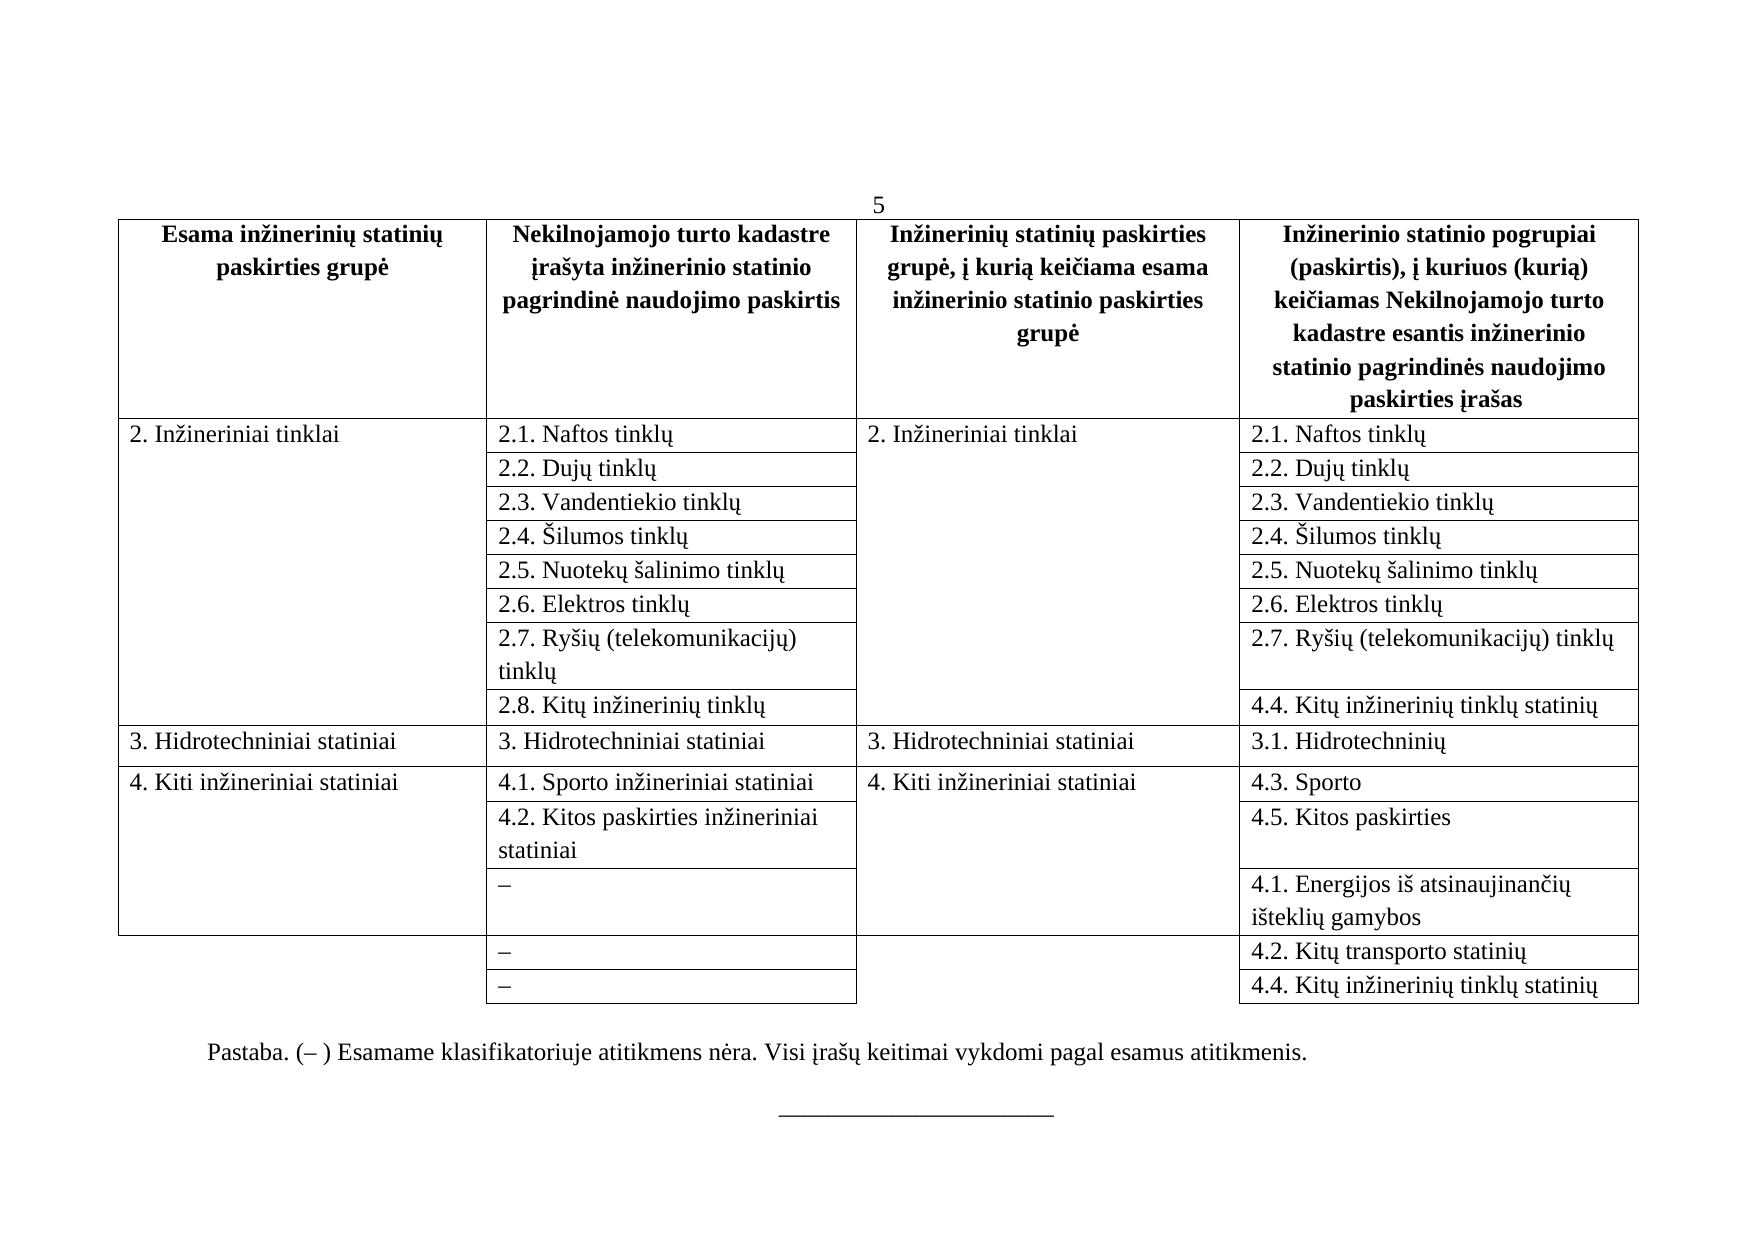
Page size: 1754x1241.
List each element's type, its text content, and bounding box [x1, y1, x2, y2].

table_cell – [487, 936, 856, 969]
table_cell 4.1. Sporto inžineriniai statiniai [487, 767, 856, 801]
table_header Nekilnojamojo turto kadastre įrašyta inžinerinio statinio pagrindinė naudojimo paskirtis [487, 220, 856, 418]
table_cell 4.2. Kitos paskirties inžineriniai statiniai [487, 802, 856, 868]
table_cell 2.4. Šilumos tinklų [487, 521, 856, 554]
table_cell – [487, 869, 856, 935]
table_cell 2.3. Vandentiekio tinklų [1240, 487, 1638, 520]
table_cell 2. Inžineriniai tinklai [857, 419, 1239, 725]
table_cell 2.6. Elektros tinklų [1240, 589, 1638, 622]
table_cell 2.7. Ryšių (telekomunikacijų) tinklų [487, 623, 856, 689]
text –––––––––––––––––––––– [118, 1099, 1639, 1128]
table_header Esama inžinerinių statinių paskirties grupė [119, 220, 486, 418]
table_cell 2. Inžineriniai tinklai [119, 419, 486, 725]
text Pastaba. (– ) Esamame klasifikatoriuje atitikmens nėra. Visi įrašų keitimai vykdomi pagal esamus atitikmenis. [118, 1037, 1639, 1066]
table_cell 4.5. Kitos paskirties [1240, 802, 1638, 868]
table_cell 3.1. Hidrotechninių [1240, 726, 1638, 766]
table_cell 3. Hidrotechniniai statiniai [119, 726, 486, 766]
table_cell 2.3. Vandentiekio tinklų [487, 487, 856, 520]
table_cell 2.2. Dujų tinklų [1240, 453, 1638, 486]
table_cell 2.6. Elektros tinklų [487, 589, 856, 622]
table_cell 2.7. Ryšių (telekomunikacijų) tinklų [1240, 623, 1638, 689]
table_cell 4.3. Sporto [1240, 767, 1638, 801]
table_cell 4.1. Energijos iš atsinaujinančių išteklių gamybos [1240, 869, 1638, 935]
table_cell 4.4. Kitų inžinerinių tinklų statinių [1240, 690, 1638, 725]
table_cell 4.4. Kitų inžinerinių tinklų statinių [1240, 970, 1638, 1003]
table_cell 4. Kiti inžineriniai statiniai [119, 767, 486, 935]
table_cell 2.8. Kitų inžinerinių tinklų [487, 690, 856, 725]
table_cell – [487, 970, 856, 1003]
table_cell 2.4. Šilumos tinklų [1240, 521, 1638, 554]
table_header Inžinerinio statinio pogrupiai (paskirtis), į kuriuos (kurią) keičiamas Nekilnojamojo turto kadastre esantis inžinerinio statinio pagrindinės naudojimo paskirties įrašas [1240, 220, 1638, 418]
table_cell 4.2. Kitų transporto statinių [1240, 936, 1638, 969]
table_cell 4. Kiti inžineriniai statiniai [857, 767, 1239, 935]
table_cell 3. Hidrotechniniai statiniai [857, 726, 1239, 766]
table_cell 2.5. Nuotekų šalinimo tinklų [487, 555, 856, 588]
table_cell 3. Hidrotechniniai statiniai [487, 726, 856, 766]
table_cell 2.1. Naftos tinklų [1240, 419, 1638, 452]
table_cell 2.2. Dujų tinklų [487, 453, 856, 486]
table_cell 2.5. Nuotekų šalinimo tinklų [1240, 555, 1638, 588]
table_header Inžinerinių statinių paskirties grupė, į kurią keičiama esama inžinerinio statinio paskirties grupė [857, 220, 1239, 418]
table_cell 2.1. Naftos tinklų [487, 419, 856, 452]
